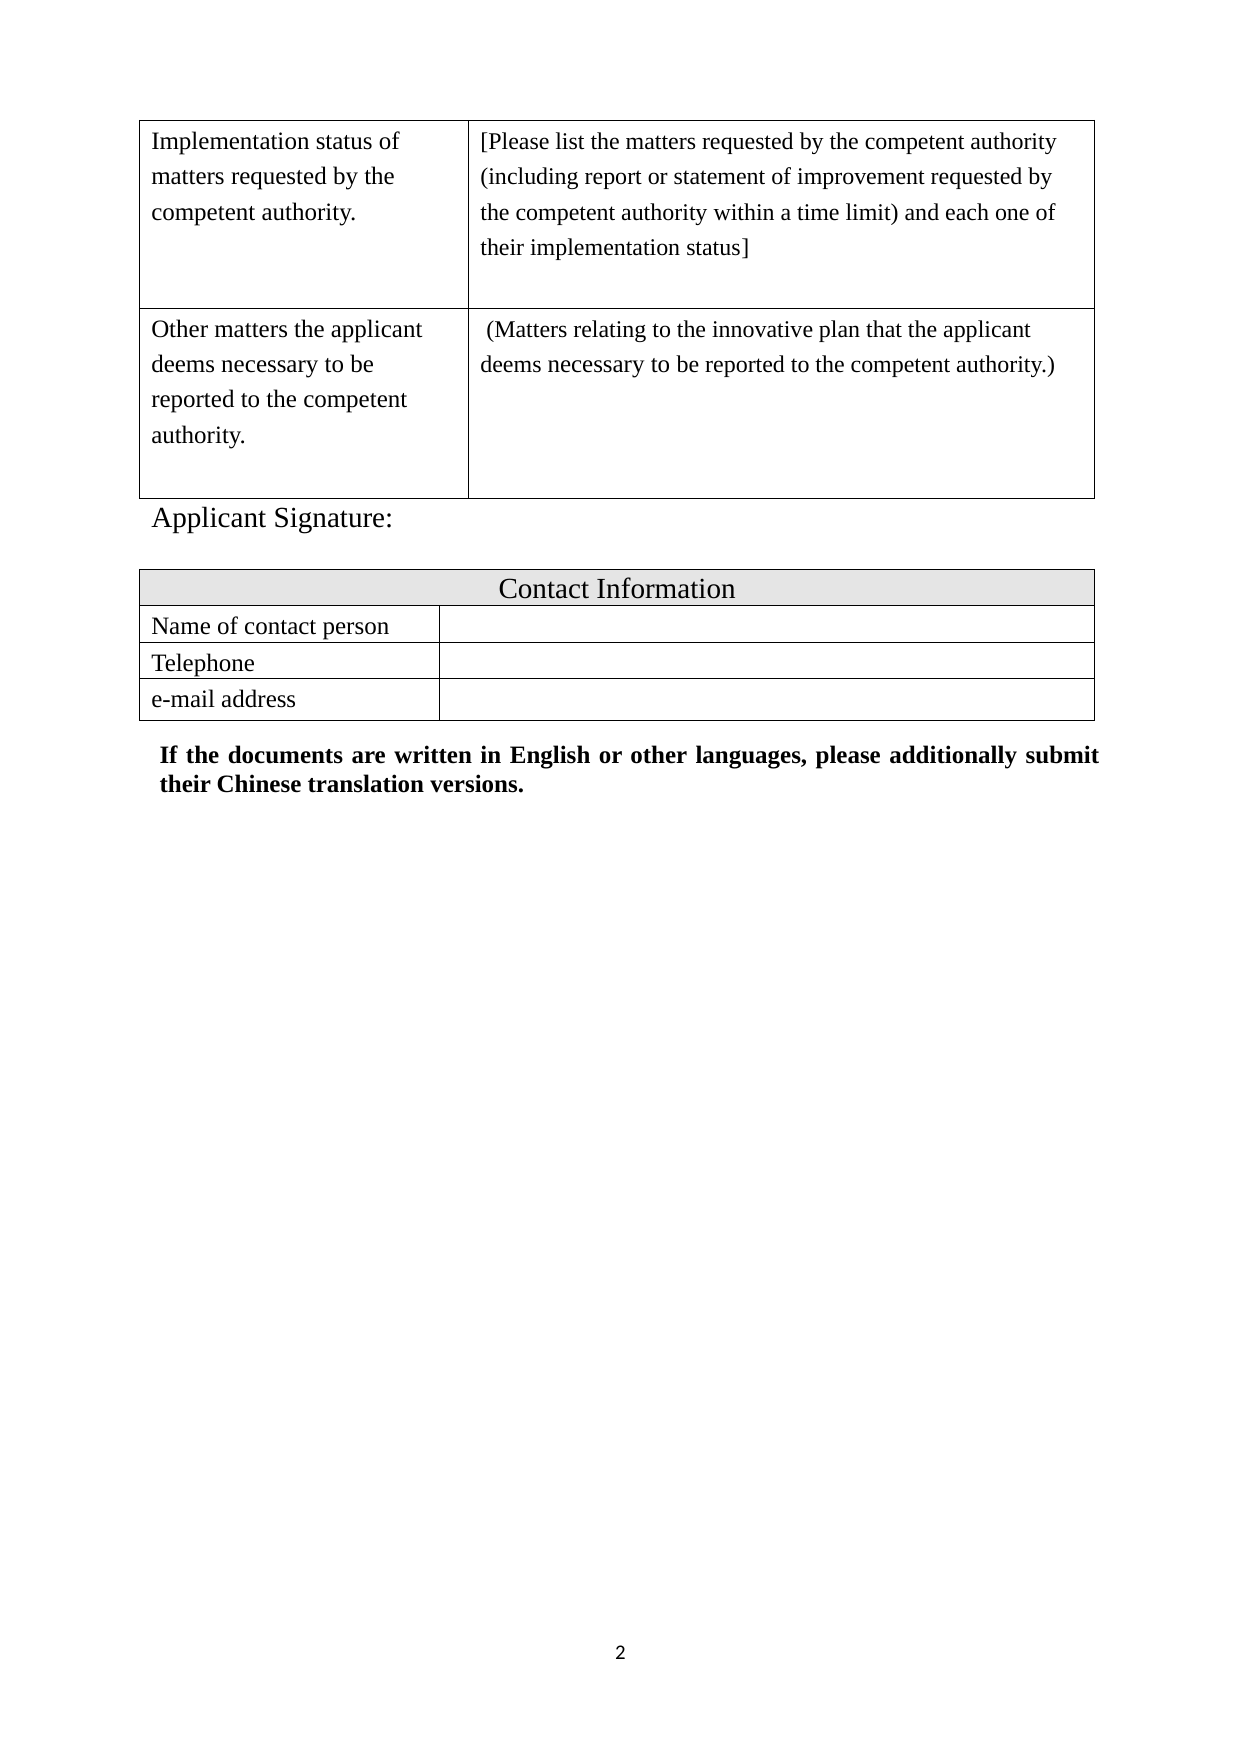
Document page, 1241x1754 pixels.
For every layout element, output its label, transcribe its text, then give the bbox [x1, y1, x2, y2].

table_cell e-mail address [140, 679, 439, 720]
table_cell [440, 679, 1094, 720]
table_cell [440, 643, 1094, 678]
table_cell Telephone [140, 643, 439, 678]
table_cell [Please list the matters requested by the competent authority (including report or statement of improvement requested by the competent authority within a time limit) and each one of their implementation status] [469, 121, 1094, 308]
table_cell [469, 499, 1094, 569]
table_cell Applicant Signature: [140, 499, 469, 569]
table_cell Other matters the applicant deems necessary to be reported to the competent authority. [140, 309, 468, 498]
table_cell Name of contact person [140, 606, 439, 642]
table_cell Contact Information [140, 570, 1094, 605]
table_cell [440, 606, 1094, 642]
table_cell (Matters relating to the innovative plan that the applicant deems necessary to be reported to the competent authority.) [469, 309, 1094, 498]
table_header If the documents are written in English or other languages, please additionally submit their Chinese translation versions. [138, 118, 1102, 842]
table_cell Implementation status of matters requested by the competent authority. [140, 121, 468, 308]
